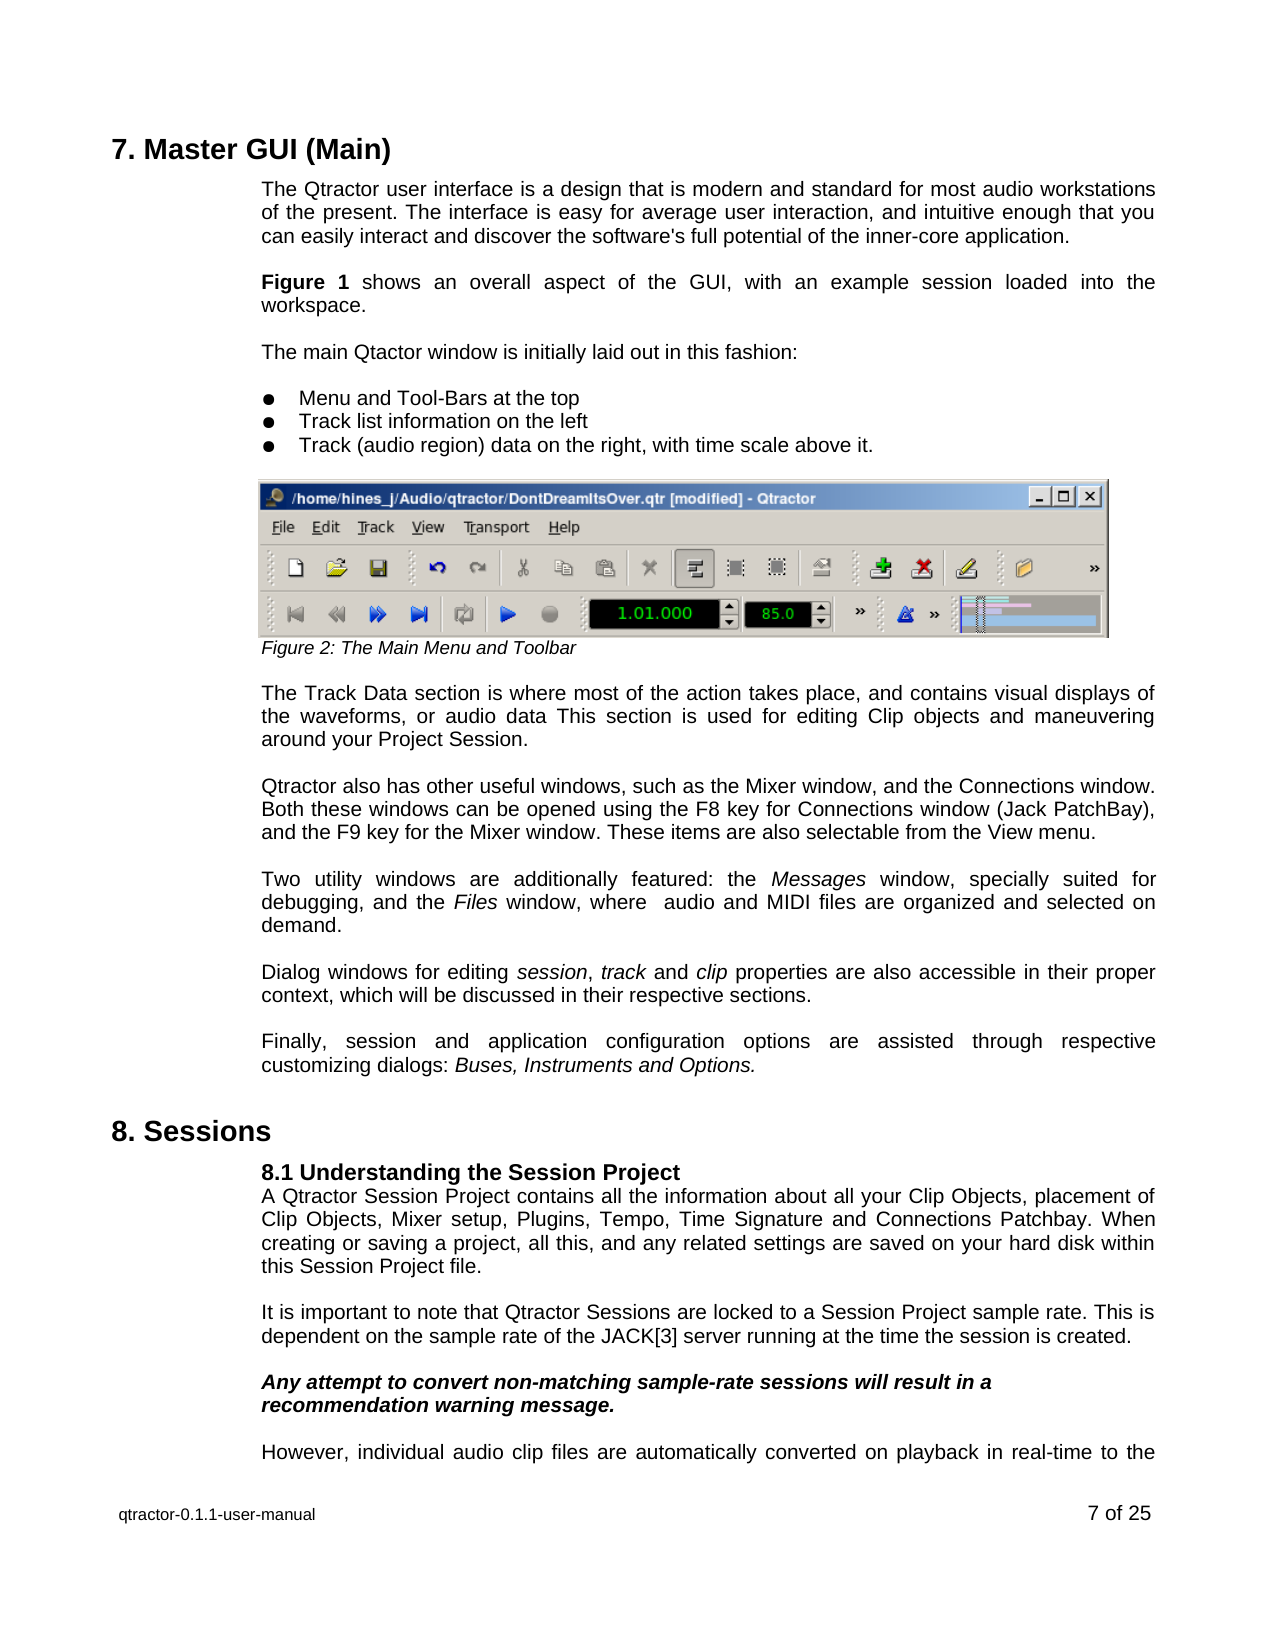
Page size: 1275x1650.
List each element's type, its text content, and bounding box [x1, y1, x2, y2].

picture [258, 479, 1109, 638]
text 8.1 Understanding the Session Project [261, 1159, 1157, 1185]
list Track list information on the left [261, 410, 1157, 433]
text Figure 1 shows an overall aspect of the GUI, with an example session loaded into the workspace. [261, 271, 1157, 317]
text It is important to note that Qtractor Sessions are locked to a Session Project sample rate. This is dependent on the sample rate of the JACK[3] server running at the time the session is created. [261, 1301, 1157, 1347]
text Figure 2: The Main Menu and Toolbar [261, 480, 1157, 658]
text Any attempt to convert non-matching sample-rate sessions will result in a recommendation warning message. [261, 1371, 1157, 1417]
subtitle 8. Sessions [111, 1114, 1157, 1147]
text The Qtractor user interface is a design that is modern and standard for most audio workstations of the present. The interface is easy for average user interaction, and intuitive enough that you can easily interact and discover the software's full potential of the inner-core application. [261, 178, 1157, 247]
list Track (audio region) data on the right, with time scale above it. [261, 433, 1157, 456]
text However, individual audio clip files are automatically converted on playback in real-time to the [261, 1440, 1157, 1463]
text Qtractor also has other useful windows, such as the Mixer window, and the Connections window. Both these windows can be opened using the F8 key for Connections window (Jack PatchBay), and the F9 key for the Mixer window. These items are also selectable from the View menu. [261, 774, 1157, 844]
text Finally, session and application configuration options are assisted through respective customizing dialogs: Buses, Instruments and Options. [261, 1030, 1157, 1076]
text A Qtractor Session Project contains all the information about all your Clip Objects, placement of Clip Objects, Mixer setup, Plugins, Tempo, Time Signature and Connections Patchbay. When creating or saving a project, all this, and any related settings are saved on your hard disk within this Session Project file. [261, 1185, 1157, 1278]
list Menu and Tool-Bars at the top [261, 387, 1157, 410]
text The main Qtactor window is initially laid out in this fashion: [261, 340, 1157, 363]
text The Track Data section is where most of the action takes place, and contains visual displays of the waveforms, or audio data This section is used for editing Clip objects and maneuvering around your Project Session. [261, 681, 1157, 751]
text Two utility windows are additionally featured: the Messages window, specially suited for debugging, and the Files window, where audio and MIDI files are organized and selected on demand. [261, 867, 1157, 937]
text Dialog windows for editing session, track and clip properties are also accessible in their proper context, which will be discussed in their respective sections. [261, 960, 1157, 1007]
subtitle 7. Master GUI (Main) [111, 133, 1157, 166]
